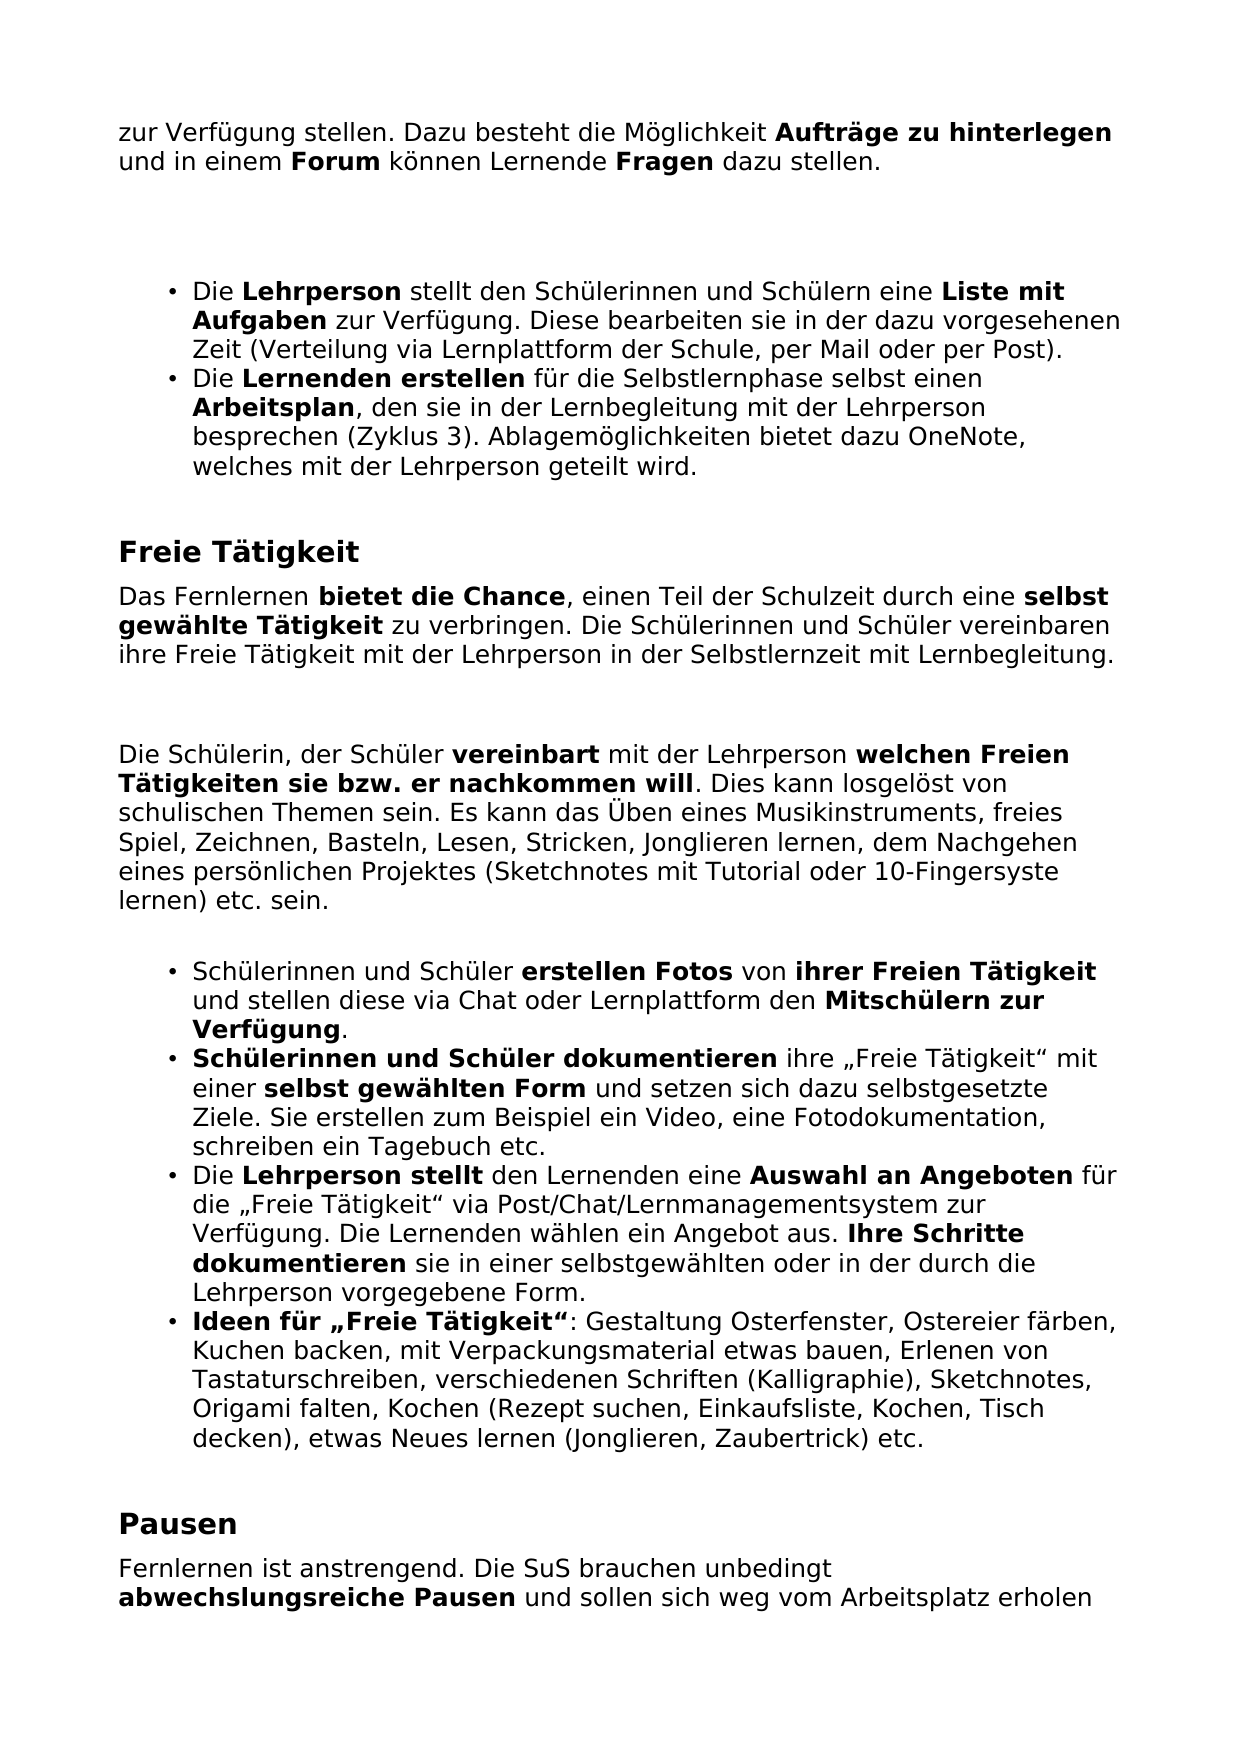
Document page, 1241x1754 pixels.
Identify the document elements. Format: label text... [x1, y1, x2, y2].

text Fernlernen ist anstrengend. Die SuS brauchen unbedingt abwechslungsreiche Pausen und sollen sich weg vom Arbeitsplatz erholen [118, 1554, 1122, 1612]
list Die Lernenden erstellen für die Selbstlernphase selbst einen Arbeitsplan, den sie in der Lernbegleitung mit der Lehrperson besprechen (Zyklus 3). Ablagemöglichkeiten bietet dazu OneNote, welches mit der Lehrperson geteilt wird. [177, 364, 1122, 481]
list Die Lehrperson stellt den Lernenden eine Auswahl an Angeboten für die „Freie Tätigkeit“ via Post/Chat/Lernmanagementsystem zur Verfügung. Die Lernenden wählen ein Angebot aus. Ihre Schritte dokumentieren sie in einer selbstgewählten oder in der durch die Lehrperson vorgegebene Form. [177, 1161, 1122, 1307]
list Ideen für „Freie Tätigkeit“: Gestaltung Osterfenster, Ostereier färben, Kuchen backen, mit Verpackungsmaterial etwas bauen, Erlenen von Tastaturschreiben, verschiedenen Schriften (Kalligraphie), Sketchnotes, Origami falten, Kochen (Rezept suchen, Einkaufsliste, Kochen, Tisch decken), etwas Neues lernen (Jonglieren, Zaubertrick) etc. [177, 1307, 1122, 1453]
subtitle Freie Tätigkeit [118, 535, 1122, 569]
list Schülerinnen und Schüler dokumentieren ihre „Freie Tätigkeit“ mit einer selbst gewählten Form und setzen sich dazu selbstgesetzte Ziele. Sie erstellen zum Beispiel ein Video, eine Fotodokumentation, schreiben ein Tagebuch etc. [177, 1045, 1122, 1161]
list Schülerinnen und Schüler erstellen Fotos von ihrer Freien Tätigkeit und stellen diese via Chat oder Lernplattform den Mitschülern zur Verfügung. [177, 957, 1122, 1045]
text Das Fernlernen bietet die Chance, einen Teil der Schulzeit durch eine selbst gewählte Tätigkeit zu verbringen. Die Schülerinnen und Schüler vereinbaren ihre Freie Tätigkeit mit der Lehrperson in der Selbstlernzeit mit Lernbegleitung. [118, 582, 1122, 728]
text zur Verfügung stellen. Dazu besteht die Möglichkeit Aufträge zu hinterlegen und in einem Forum können Lernende Fragen dazu stellen. [118, 118, 1122, 235]
text Die Schülerin, der Schüler vereinbart mit der Lehrperson welchen Freien Tätigkeiten sie bzw. er nachkommen will. Dies kann losgelöst von schulischen Themen sein. Es kann das Üben eines Musikinstruments, freies Spiel, Zeichnen, Basteln, Lesen, Stricken, Jonglieren lernen, dem Nachgehen eines persönlichen Projektes (Sketchnotes mit Tutorial oder 10-Fingersyste lernen) etc. sein. [118, 740, 1122, 915]
list Die Lehrperson stellt den Schülerinnen und Schülern eine Liste mit Aufgaben zur Verfügung. Diese bearbeiten sie in der dazu vorgesehenen Zeit (Verteilung via Lernplattform der Schule, per Mail oder per Post). [177, 277, 1122, 364]
subtitle Pausen [118, 1507, 1122, 1541]
